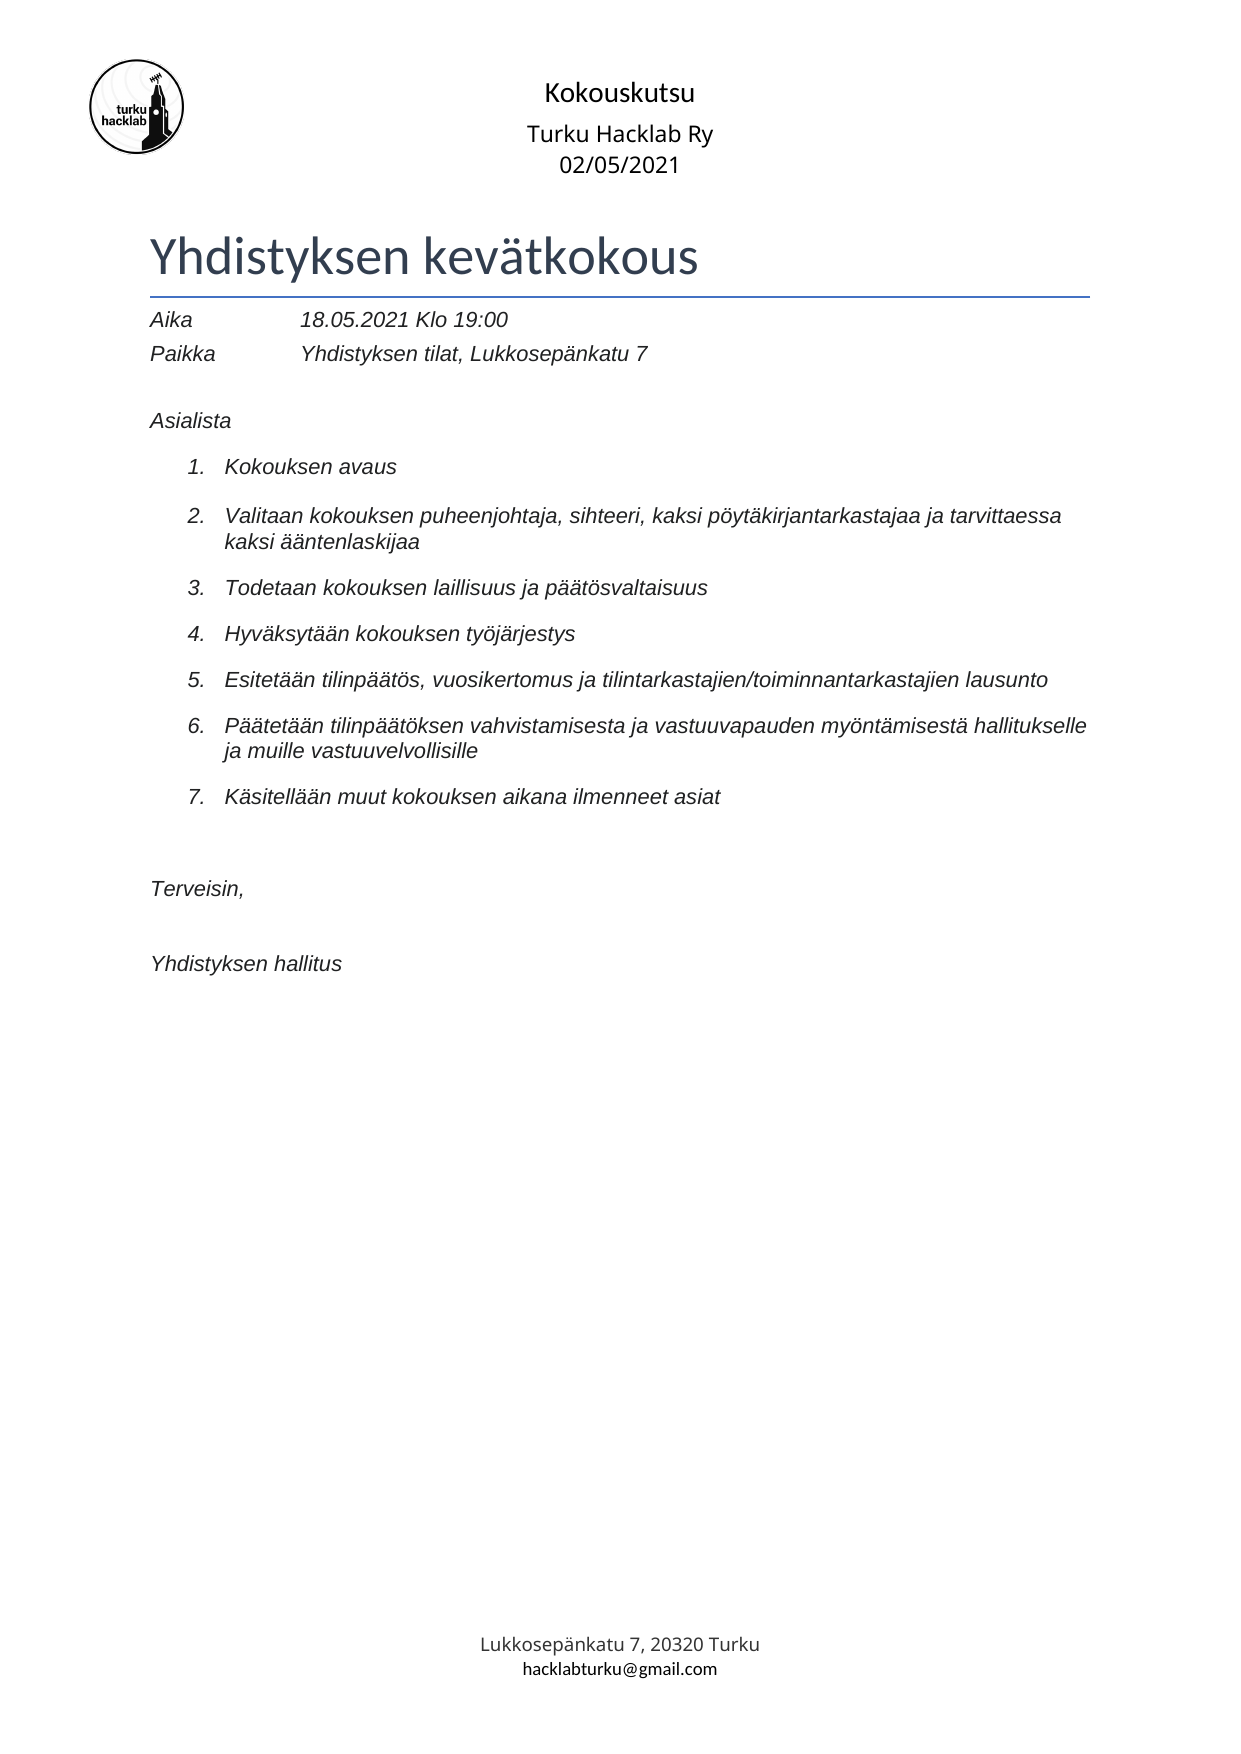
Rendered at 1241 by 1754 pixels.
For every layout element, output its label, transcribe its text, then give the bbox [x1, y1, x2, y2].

list Todetaan kokouksen laillisuus ja päätösvaltaisuus [187, 574, 1090, 600]
text Yhdistyksen hallitus [150, 951, 1090, 976]
list Hyväksytään kokouksen työjärjestys [187, 621, 1090, 646]
list Päätetään tilinpäätöksen vahvistamisesta ja vastuuvapauden myöntämisestä hallitukselle ja muille vastuuvelvollisille [187, 713, 1090, 763]
picture [88, 59, 185, 155]
text Terveisin, [150, 876, 1090, 901]
list Valitaan kokouksen puheenjohtaja, sihteeri, kaksi pöytäkirjantarkastajaa ja tarvittaessa kaksi ääntenlaskijaa [187, 503, 1090, 554]
text Aika 18.05.2021 Klo 19:00 [150, 307, 1090, 332]
text Paikka Yhdistyksen tilat, Lukkosepänkatu 7 [150, 340, 1090, 366]
title Yhdistyksen kevätkokous [150, 222, 1090, 296]
list Kokouksen avaus [187, 453, 1090, 479]
list Käsitellään muut kokouksen aikana ilmenneet asiat [187, 784, 1090, 809]
list Esitetään tilinpäätös, vuosikertomus ja tilintarkastajien/toiminnantarkastajien lausunto [187, 667, 1090, 692]
text Asialista [150, 407, 1090, 433]
